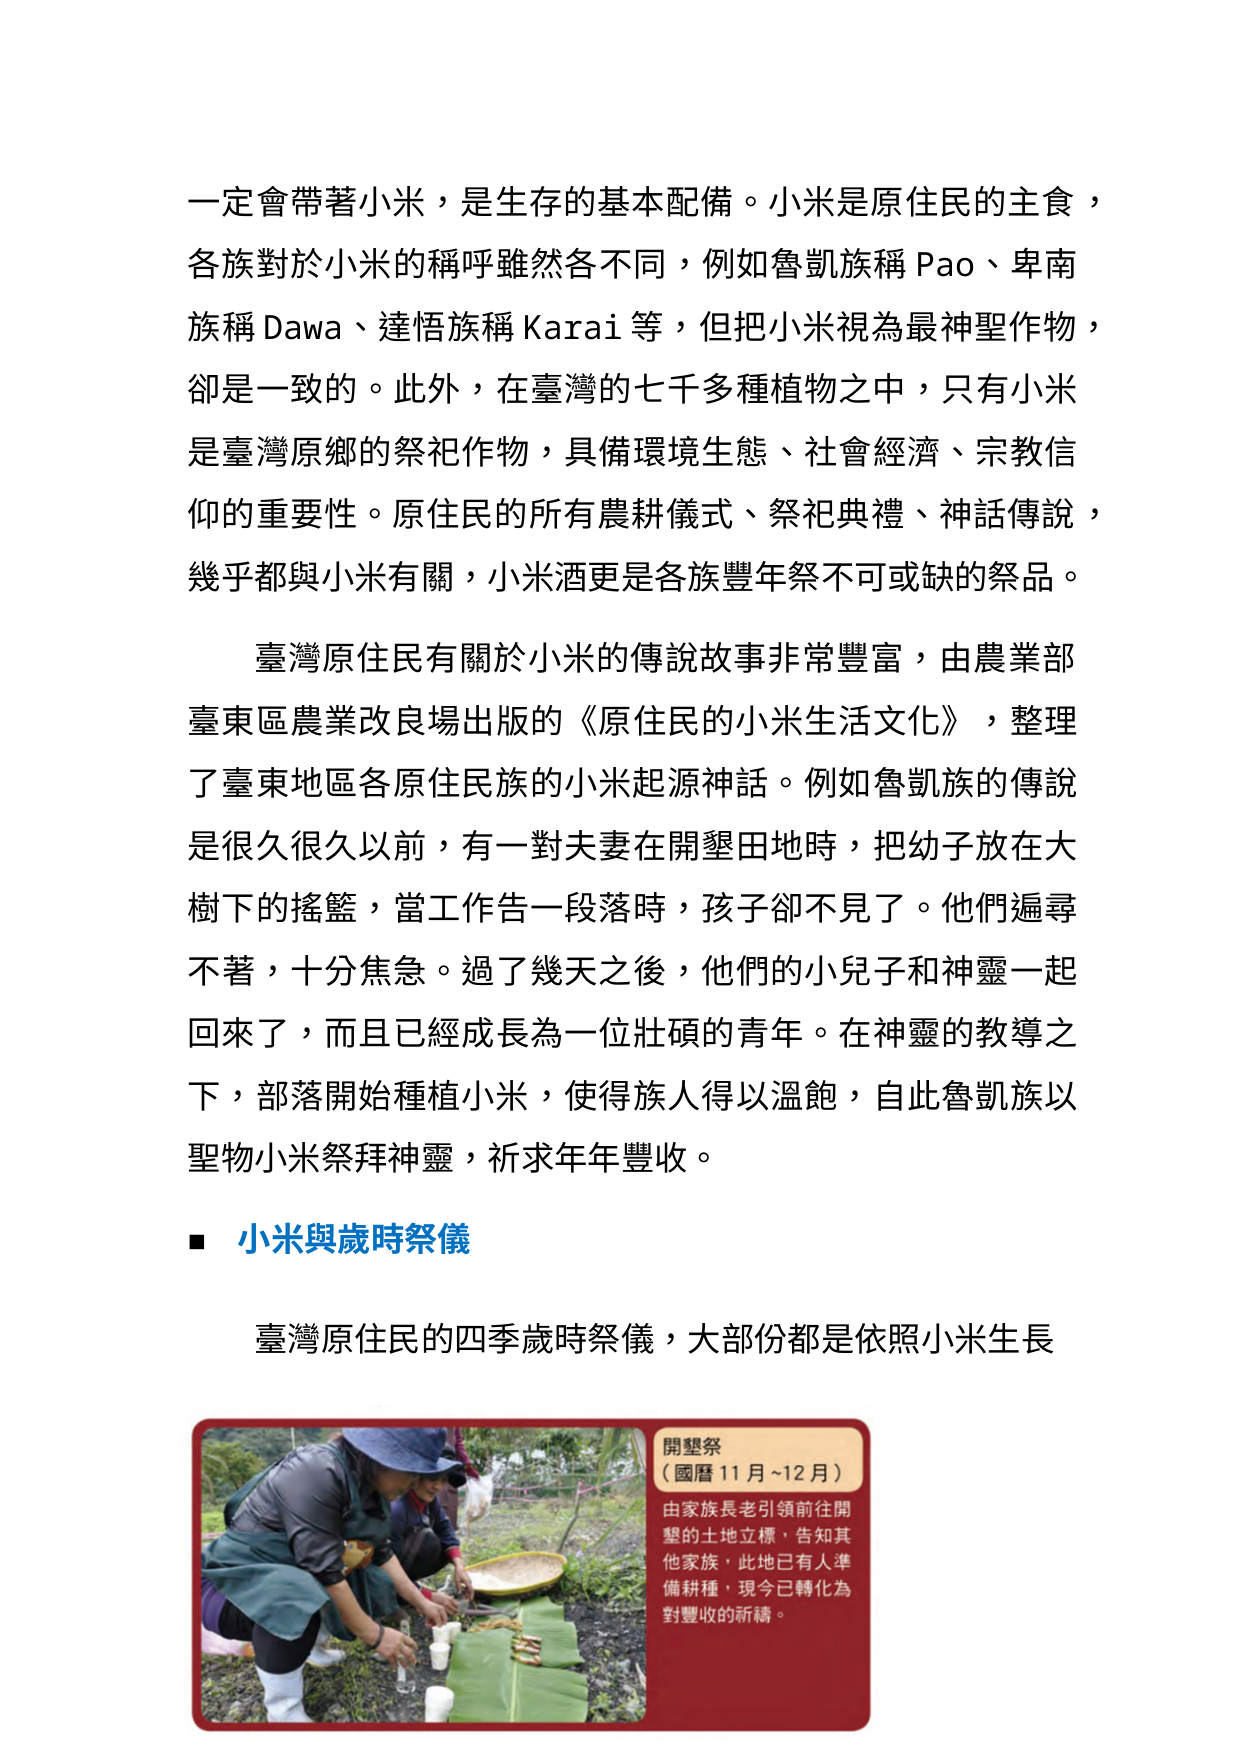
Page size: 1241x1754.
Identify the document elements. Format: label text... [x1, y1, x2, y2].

list 小米與歲時祭儀 [187, 1196, 1078, 1258]
text 「一顆小米就可以長出很多小米，只要一點種子，就可以養活一族的人」，基於這樣的信仰，原住民在遷徙過程中，一定會帶著小米，是生存的基本配備。小米是原住民的主食，各族對於小米的稱呼雖然各不同，例如魯凱族稱Pao、卑南族稱Dawa、達悟族稱Karai等，但把小米視為最神聖作物，卻是一致的。此外，在臺灣的七千多種植物之中，只有小米是臺灣原鄉的祭祀作物，具備環境生態、社會經濟、宗教信仰的重要性。原住民的所有農耕儀式、祭祀典禮、神話傳說，幾乎都與小米有關，小米酒更是各族豐年祭不可或缺的祭品。 [187, 158, 1078, 596]
text 臺灣原住民有關於小米的傳說故事非常豐富，由農業部臺東區農業改良場出版的《原住民的小米生活文化》，整理了臺東地區各原住民族的小米起源神話。例如魯凱族的傳說是很久很久以前，有一對夫妻在開墾田地時，把幼子放在大樹下的搖籃，當工作告一段落時，孩子卻不見了。他們遍尋不著，十分焦急。過了幾天之後，他們的小兒子和神靈一起回來了，而且已經成長為一位壯碩的青年。在神靈的教導之下，部落開始種植小米，使得族人得以溫飽，自此魯凱族以聖物小米祭拜神靈，祈求年年豐收。 [187, 614, 1078, 1177]
text 臺灣原住民的四季歲時祭儀，大部份都是依照小米生長 [187, 1296, 1078, 1358]
